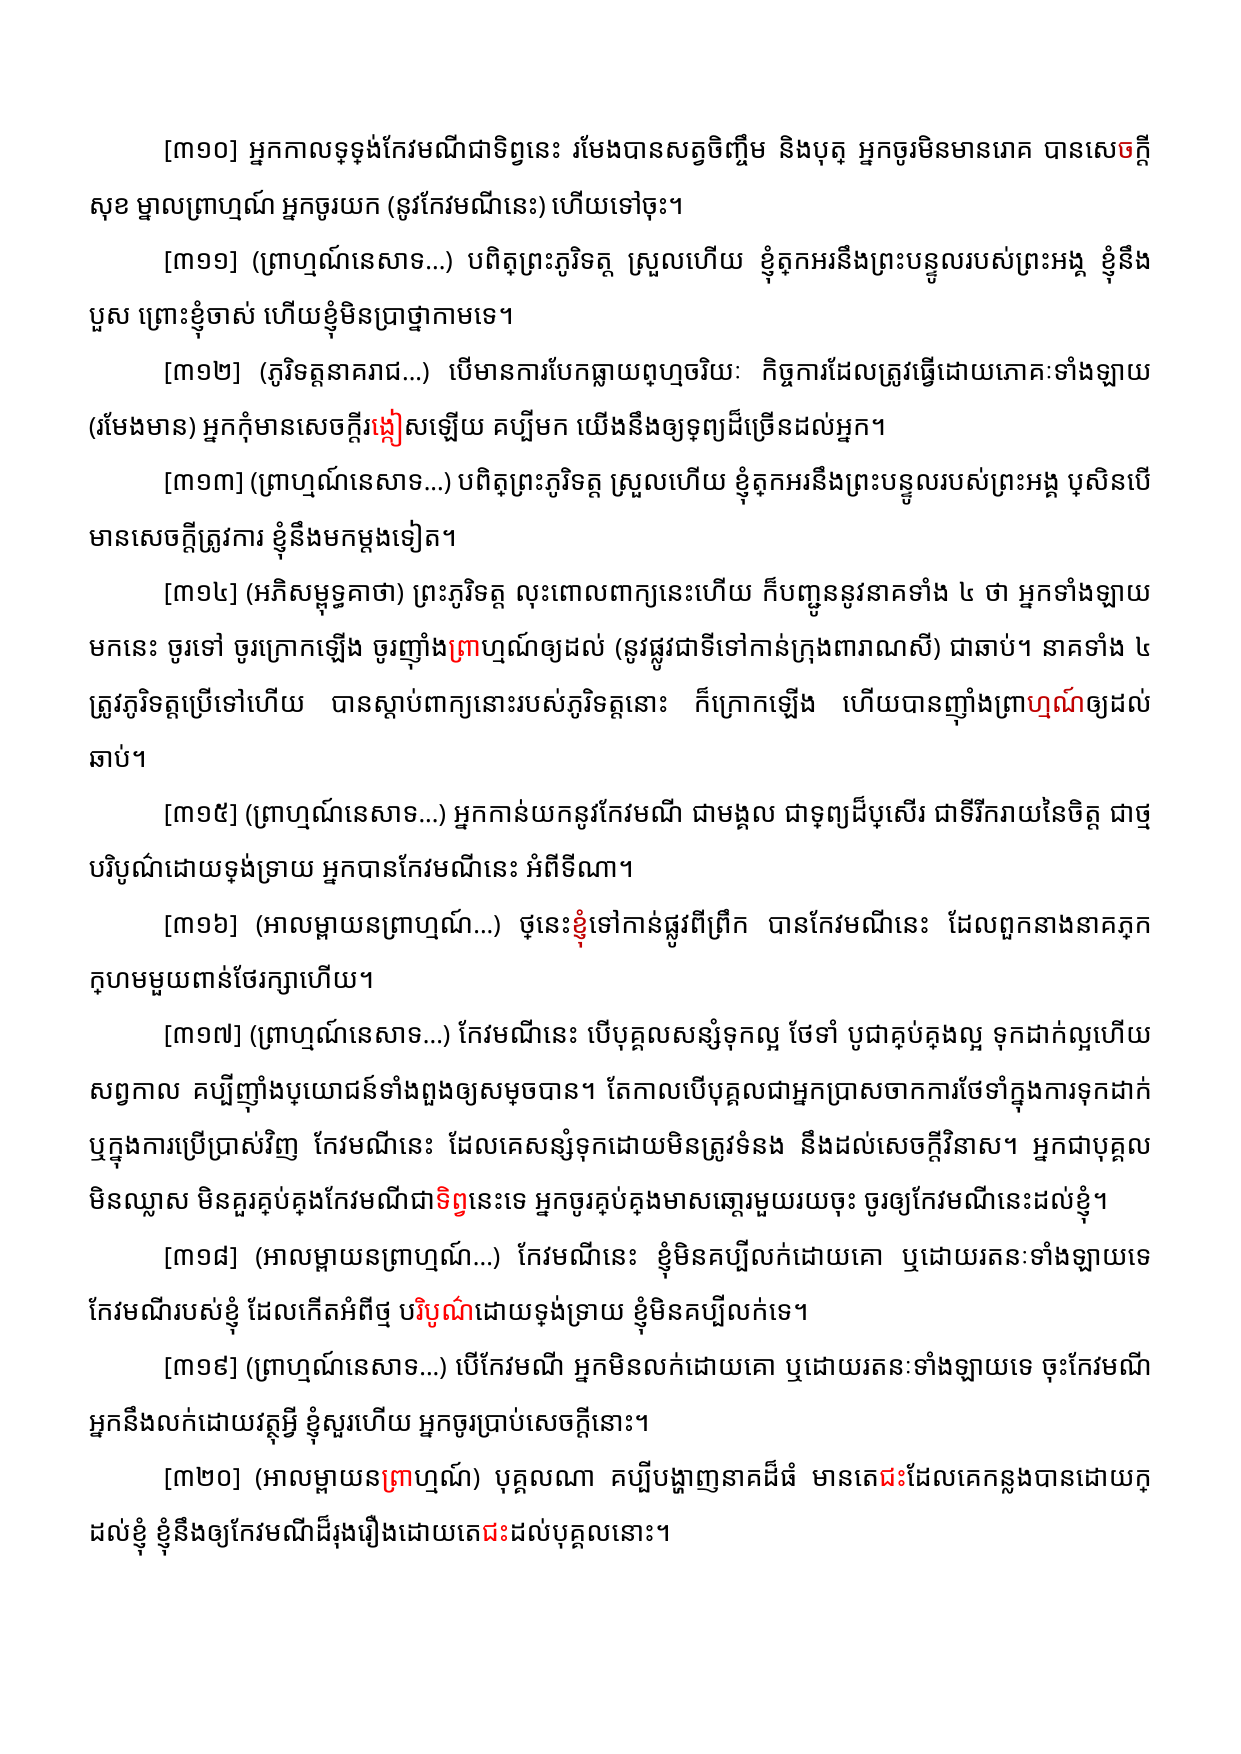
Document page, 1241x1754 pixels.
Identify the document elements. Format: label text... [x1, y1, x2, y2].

text [៣១១] (ព្រាហ្មណ៍នេសាទ...) បពិត្រព្រះភូរិទត្ត ស្រួលហើយ ខ្ញុំត្រេកអរ​នឹងព្រះ​បន្ទូល​របស់​ព្រះអង្គ ខ្ញុំនឹងបួស ព្រោះខ្ញុំចាស់ ហើយខ្ញុំ​មិនប្រាថ្នា​កាមទេ។ [88, 241, 1152, 333]
text [៣១៣] (ព្រាហ្មណ៍នេសាទ...) បពិត្រព្រះភូរិទត្ត ស្រួលហើយ ខ្ញុំត្រេកអរ​នឹងព្រះ​បន្ទូល​របស់​ព្រះអង្គ ប្រសិន​បើមាន​សេចក្តី​ត្រូវការ ខ្ញុំនឹង​មកម្តងទៀត។ [88, 462, 1152, 554]
text [៣១៤] (អភិសម្ពុទ្ធគាថា) ព្រះភូរិទត្ត លុះពោលពាក្យនេះ​ហើយ ក៏បញ្ជូន​នូវនាគ​ទាំង ៤ ថា អ្នកទាំងឡាយ​មកនេះ ចូរទៅ ចូរក្រោកឡើង ចូរញ៉ាំង​ព្រាហ្មណ៍​ឲ្យដល់ (នូវផ្លូវ​ជាទី​ទៅកាន់​ក្រុង​ពារាណសី) ជាឆាប់។ នាគទាំង ៤ ត្រូវភូរិទត្ត​ប្រើទៅ​ហើយ បានស្តាប់​ពាក្យនោះ​របស់​ភូរិទត្តនោះ ក៏ក្រោក​ឡើង ហើយបាន​ញ៉ាំងព្រាហ្មណ៍​ឲ្យដល់​ឆាប់។ [88, 572, 1152, 775]
text [៣១០] អ្នកកាលទ្រទ្រង់កែវមណីជាទិព្វនេះ រមែង​បានសត្វ​ចិញ្ចឹម និងបុត្រ អ្នកចូរ​មិនមាន​រោគ បាន​សេចក្តីសុខ ម្នាល​ព្រាហ្មណ៍ អ្នកចូរ​យក (នូវ​កែវមណី​នេះ) ហើយ​ទៅចុះ។ [88, 130, 1152, 222]
text [៣២០] (អាលម្ពាយនព្រាហ្មណ៍) បុគ្គលណា គប្បីបង្ហាញ​នាគដ៏ធំ មាន​តេជះ​ដែល​គេកន្លង​បានដោយ​ក្រ ដល់ខ្ញុំ ខ្ញុំនឹងឲ្យ​កែវមណី​ដ៏រុងរឿង​ដោយ​តេជះដល់​បុគ្គល​នោះ។ [88, 1457, 1152, 1549]
text [៣១៦] (អាលម្ពាយនព្រាហ្មណ៍...) ថ្ងៃនេះខ្ញុំទៅកាន់ផ្លូវពីព្រឹក បានកែវមណី​នេះ ដែលពួក​នាងនាគ​ភ្នែកក្រហម​មួយពាន់​ថែរក្សា​ហើយ។ [88, 904, 1152, 996]
text [៣១២] (ភូរិទត្តនាគរាជ...) បើមានការបែកធ្លាយព្រហ្មចរិយៈ កិច្ចការ​ដែល​ត្រូវធ្វើ​ដោយភោគៈ​ទាំងឡាយ (រមែងមាន) អ្នកកុំ​មានសេចក្តី​រង្កៀស​ឡើយ គប្បីមក យើងនឹង​ឲ្យទ្រព្យ​ដ៏ច្រើន​ដល់អ្នក។ [88, 351, 1152, 443]
text [៣១៨] (អាលម្ពាយនព្រាហ្មណ៍...) កែវមណីនេះ ខ្ញុំមិន​គប្បីលក់​ដោយគោ ឬដោយ​រតនៈ​ទាំងឡាយ​ទេ កែវមណី​របស់ខ្ញុំ ដែលកើត​អំពីថ្ម បរិបូណ៌​ដោយ​ទ្រង់ទ្រាយ ខ្ញុំមិន​គប្បីលក់​ទេ។ [88, 1236, 1152, 1328]
text [៣១៩] (ព្រាហ្មណ៍នេសាទ...) បើកែវមណី អ្នកមិនលក់​ដោយគោ ឬដោយរតនៈ​ទាំងឡាយ​ទេ ចុះ​កែវមណី អ្នកនឹងលក់​ដោយ​វត្ថុអ្វី ខ្ញុំសួរ​ហើយ អ្នកចូរ​ប្រាប់​សេចក្តីនោះ។ [88, 1347, 1152, 1439]
text [៣១៥] (ព្រាហ្មណ៍នេសាទ...) អ្នកកាន់យកនូវកែវមណី ជាមង្គល ជាទ្រព្យដ៏​ប្រសើរ ជាទី​រីករាយ​នៃចិត្ត ជាថ្ម​បរិបូណ៌​ដោយ​ទ្រង់ទ្រាយ អ្នកបាន​កែវមណី​នេះ អំពី​ទីណា។ [88, 794, 1152, 886]
text [៣១៧] (ព្រាហ្មណ៍នេសាទ...) កែវមណីនេះ បើបុគ្គល​សន្សំទុក​ល្អ ថែទាំ បូជាគ្រប់​គ្រងល្អ ទុកដាក់​ល្អហើយ​សព្វកាល គប្បីញ៉ាំង​ប្រយោជន៍​ទាំងពួង​ឲ្យ​សម្រេច​បាន។ តែកាល​បើបុគ្គល​ជាអ្នក​ប្រាសចាក​ការថែទាំ​ក្នុងការទុក​ដាក់ ឬក្នុង​ការប្រើប្រាស់​វិញ កែវមណីនេះ ដែល​គេសន្សំ​ទុកដោយ​មិន​ត្រូវទំនង នឹងដល់​សេចក្តី​វិនាស។ អ្នកជា​បុគ្គល​មិនឈ្លាស មិនគួរគ្រប់​គ្រង​កែវមណី​ជាទិព្វនេះ​ទេ អ្នកចូរ​គ្រប់គ្រង​មាសឆោ្តរ​មួយរយ​ចុះ ចូរ​ឲ្យកែវមណី​នេះដល់ខ្ញុំ។ [88, 1015, 1152, 1218]
